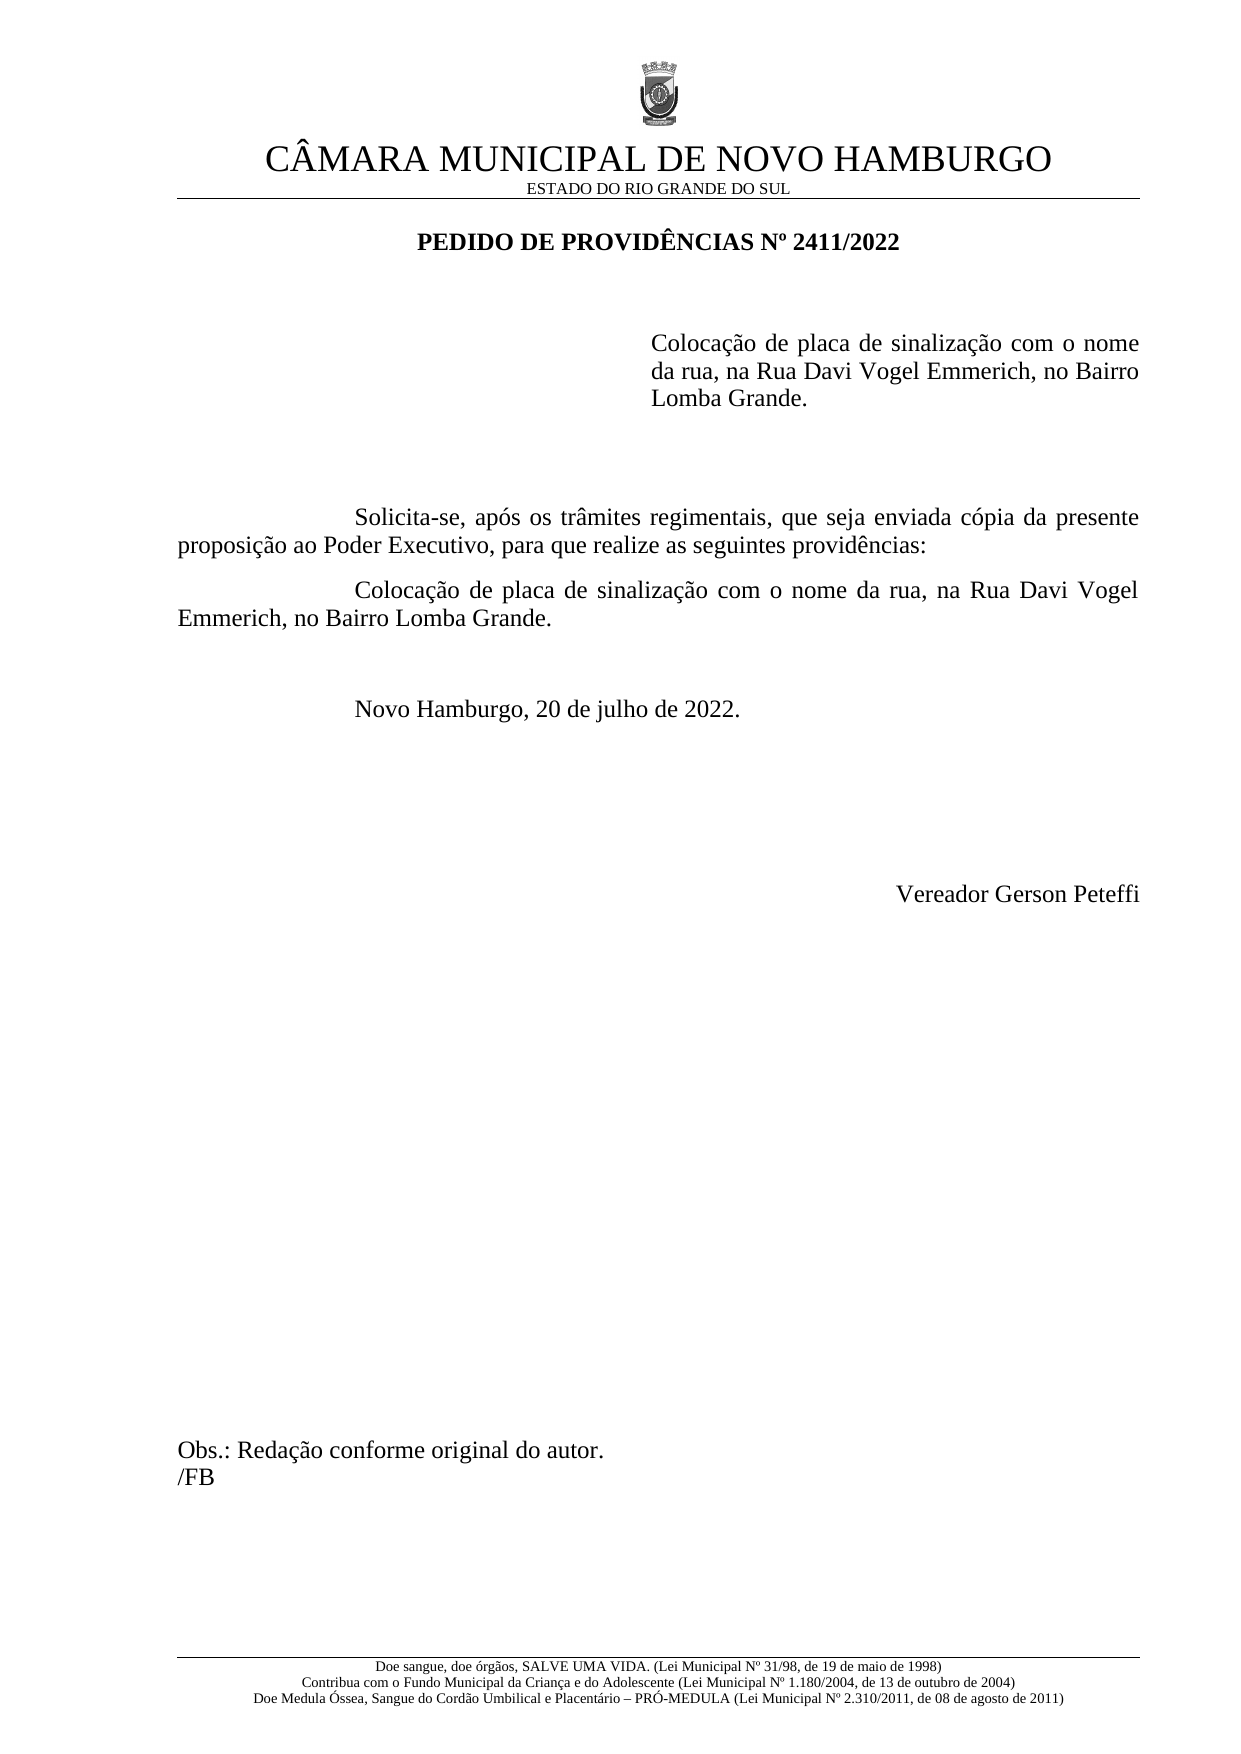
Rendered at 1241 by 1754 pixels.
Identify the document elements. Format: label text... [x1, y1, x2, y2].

text Solicita-se, após os trâmites regimentais, que seja enviada cópia da presente proposição ao Poder Executivo, para que realize as seguintes providências: [177, 503, 1140, 558]
text /FB [177, 1463, 1140, 1491]
text Colocação de placa de sinalização com o nome da rua, na Rua Davi Vogel Emmerich, no Bairro Lomba Grande. [651, 329, 1140, 412]
text Colocação de placa de sinalização com o nome da rua, na Rua Davi Vogel Emmerich, no Bairro Lomba Grande. [177, 576, 1140, 632]
text Obs.: Redação conforme original do autor. [177, 1436, 1140, 1463]
text PEDIDO DE PROVIDÊNCIAS Nº 2411/2022 [177, 228, 1140, 256]
text Novo Hamburgo, 20 de julho de 2022. [177, 695, 1140, 722]
text Vereador Gerson Peteffi [177, 880, 1140, 908]
